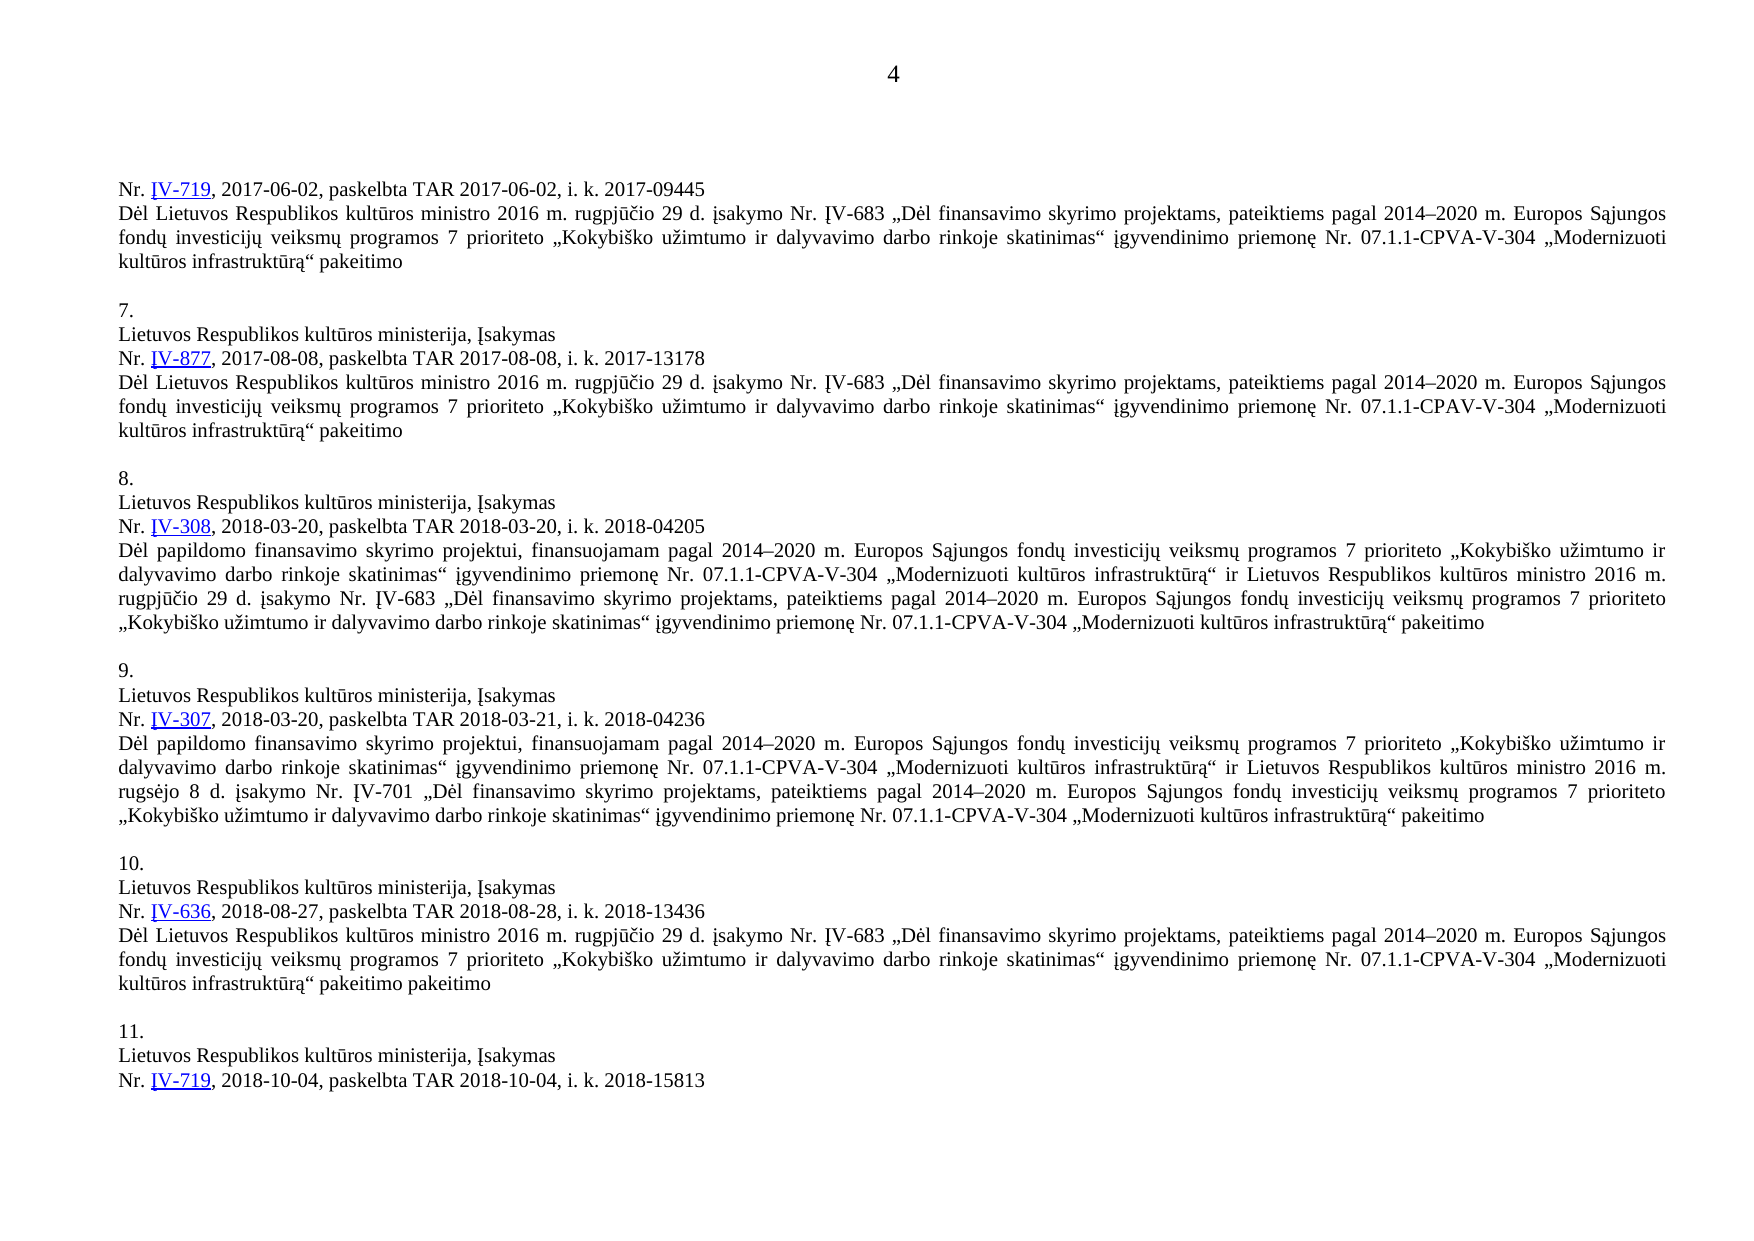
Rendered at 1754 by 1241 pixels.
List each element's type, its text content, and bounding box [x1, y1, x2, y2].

text Dėl Lietuvos Respublikos kultūros ministro 2016 m. rugpjūčio 29 d. įsakymo Nr. ĮV-683 „Dėl finansavimo skyrimo projektams, pateiktiems pagal 2014–2020 m. Europos Sąjungos fondų investicijų veiksmų programos 7 prioriteto „Kokybiško užimtumo ir dalyvavimo darbo rinkoje skatinimas“ įgyvendinimo priemonę Nr. 07.1.1-CPAV-V-304 „Modernizuoti kultūros infrastruktūrą“ pakeitimo [118, 370, 1668, 442]
text 8. [118, 466, 1668, 490]
text 7. [118, 297, 1668, 322]
text 11. [118, 1019, 1668, 1043]
text Dėl Lietuvos Respublikos kultūros ministro 2016 m. rugpjūčio 29 d. įsakymo Nr. ĮV-683 „Dėl finansavimo skyrimo projektams, pateiktiems pagal 2014–2020 m. Europos Sąjungos fondų investicijų veiksmų programos 7 prioriteto „Kokybiško užimtumo ir dalyvavimo darbo rinkoje skatinimas“ įgyvendinimo priemonę Nr. 07.1.1-CPVA-V-304 „Modernizuoti kultūros infrastruktūrą“ pakeitimo [118, 201, 1668, 273]
text Lietuvos Respublikos kultūros ministerija, Įsakymas [118, 875, 1668, 899]
text Nr. ĮV-719, 2018-10-04, paskelbta TAR 2018-10-04, i. k. 2018-15813 [118, 1067, 1668, 1092]
text Lietuvos Respublikos kultūros ministerija, Įsakymas [118, 682, 1668, 707]
text Nr. ĮV-308, 2018-03-20, paskelbta TAR 2018-03-20, i. k. 2018-04205 [118, 514, 1668, 538]
text Lietuvos Respublikos kultūros ministerija, Įsakymas [118, 322, 1668, 346]
text Nr. ĮV-307, 2018-03-20, paskelbta TAR 2018-03-21, i. k. 2018-04236 [118, 707, 1668, 731]
text Nr. ĮV-877, 2017-08-08, paskelbta TAR 2017-08-08, i. k. 2017-13178 [118, 346, 1668, 370]
text Dėl papildomo finansavimo skyrimo projektui, finansuojamam pagal 2014–2020 m. Europos Sąjungos fondų investicijų veiksmų programos 7 prioriteto „Kokybiško užimtumo ir dalyvavimo darbo rinkoje skatinimas“ įgyvendinimo priemonę Nr. 07.1.1-CPVA-V-304 „Modernizuoti kultūros infrastruktūrą“ ir Lietuvos Respublikos kultūros ministro 2016 m. rugpjūčio 29 d. įsakymo Nr. ĮV-683 „Dėl finansavimo skyrimo projektams, pateiktiems pagal 2014–2020 m. Europos Sąjungos fondų investicijų veiksmų programos 7 prioriteto „Kokybiško užimtumo ir dalyvavimo darbo rinkoje skatinimas“ įgyvendinimo priemonę Nr. 07.1.1-CPVA-V-304 „Modernizuoti kultūros infrastruktūrą“ pakeitimo [118, 538, 1668, 634]
text Dėl Lietuvos Respublikos kultūros ministro 2016 m. rugpjūčio 29 d. įsakymo Nr. ĮV-683 „Dėl finansavimo skyrimo projektams, pateiktiems pagal 2014–2020 m. Europos Sąjungos fondų investicijų veiksmų programos 7 prioriteto „Kokybiško užimtumo ir dalyvavimo darbo rinkoje skatinimas“ įgyvendinimo priemonę Nr. 07.1.1-CPVA-V-304 „Modernizuoti kultūros infrastruktūrą“ pakeitimo pakeitimo [118, 923, 1668, 995]
text 10. [118, 851, 1668, 875]
text Nr. ĮV-636, 2018-08-27, paskelbta TAR 2018-08-28, i. k. 2018-13436 [118, 899, 1668, 923]
text Lietuvos Respublikos kultūros ministerija, Įsakymas [118, 490, 1668, 514]
text Nr. ĮV-719, 2017-06-02, paskelbta TAR 2017-06-02, i. k. 2017-09445 [118, 177, 1668, 201]
text Dėl papildomo finansavimo skyrimo projektui, finansuojamam pagal 2014–2020 m. Europos Sąjungos fondų investicijų veiksmų programos 7 prioriteto „Kokybiško užimtumo ir dalyvavimo darbo rinkoje skatinimas“ įgyvendinimo priemonę Nr. 07.1.1-CPVA-V-304 „Modernizuoti kultūros infrastruktūrą“ ir Lietuvos Respublikos kultūros ministro 2016 m. rugsėjo 8 d. įsakymo Nr. ĮV-701 „Dėl finansavimo skyrimo projektams, pateiktiems pagal 2014–2020 m. Europos Sąjungos fondų investicijų veiksmų programos 7 prioriteto „Kokybiško užimtumo ir dalyvavimo darbo rinkoje skatinimas“ įgyvendinimo priemonę Nr. 07.1.1-CPVA-V-304 „Modernizuoti kultūros infrastruktūrą“ pakeitimo [118, 731, 1668, 827]
text 9. [118, 658, 1668, 682]
text Lietuvos Respublikos kultūros ministerija, Įsakymas [118, 1043, 1668, 1067]
